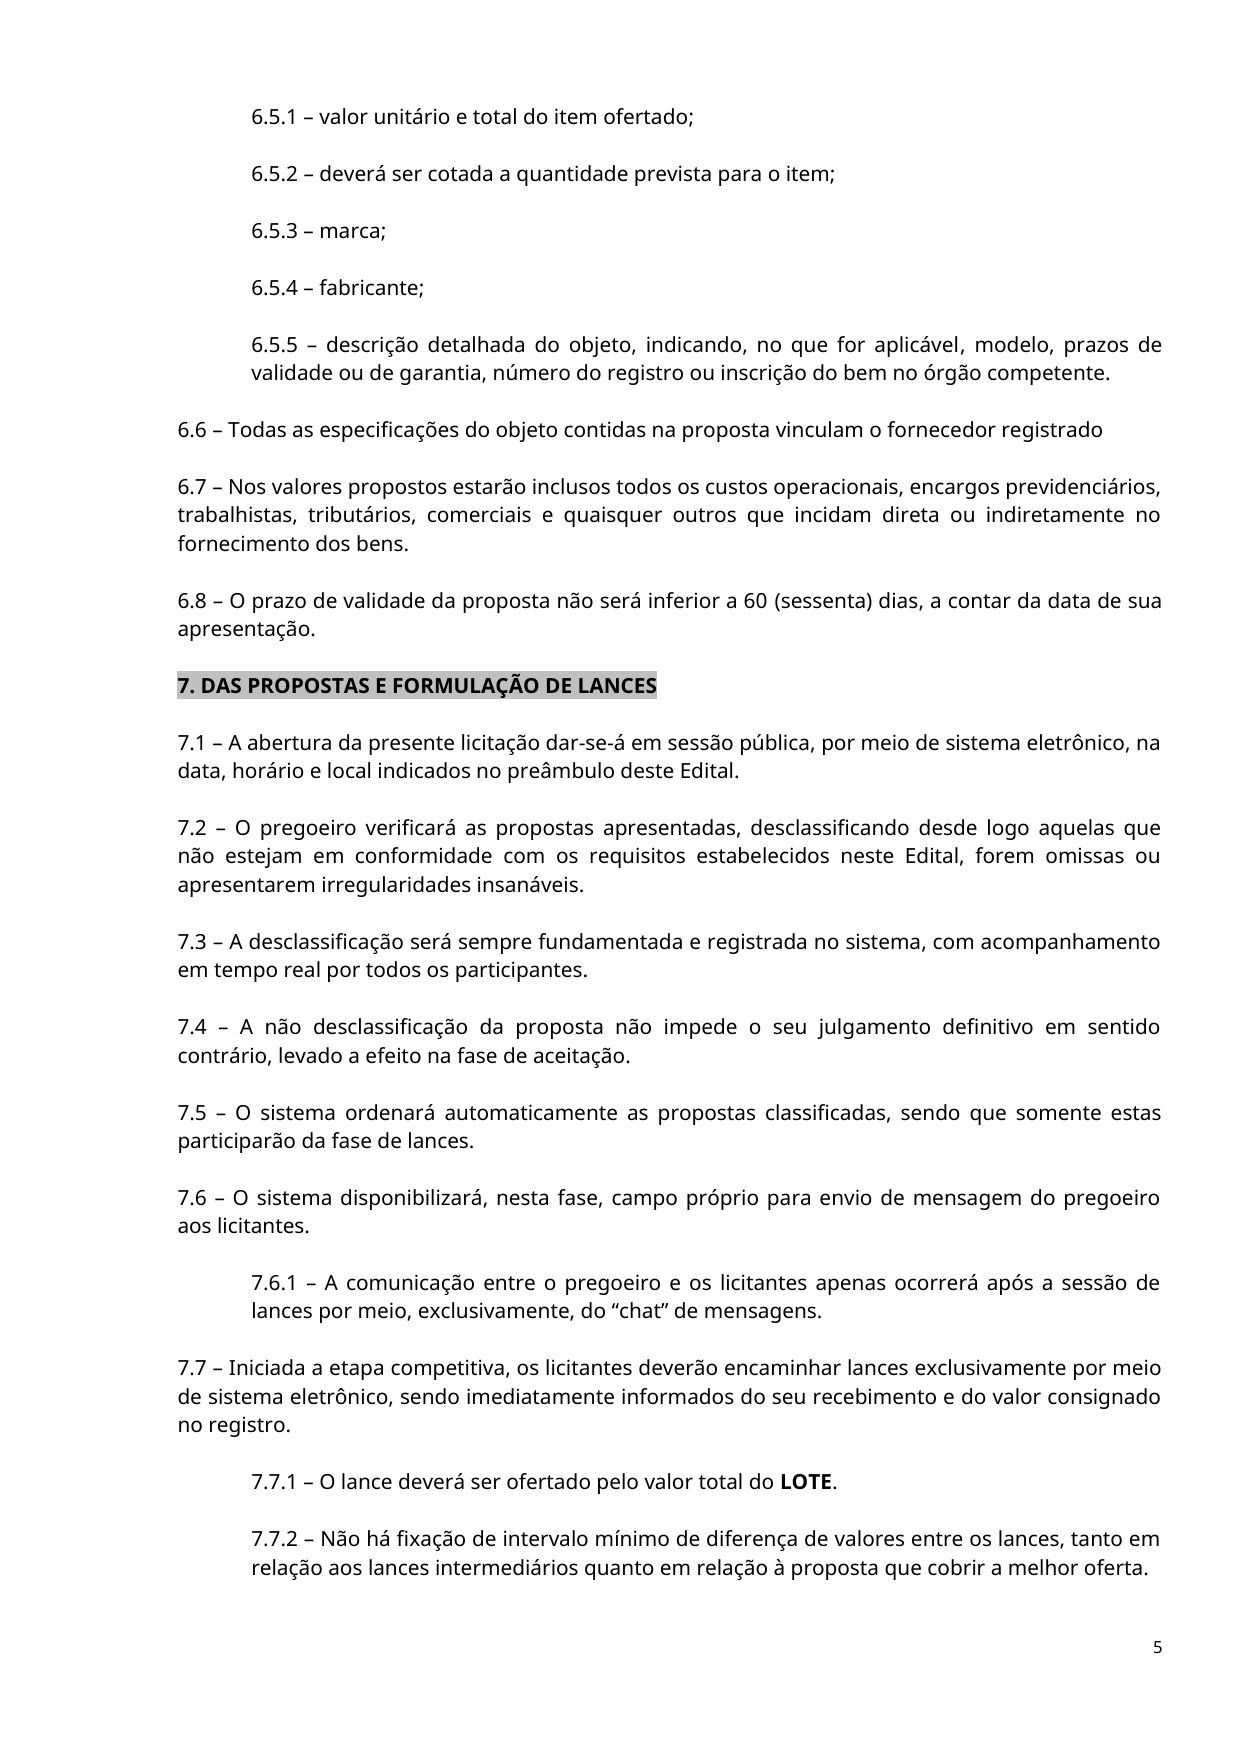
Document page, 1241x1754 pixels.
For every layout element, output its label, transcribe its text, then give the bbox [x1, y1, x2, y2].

text 6.5.5 – descrição detalhada do objeto, indicando, no que for aplicável, modelo, prazos de validade ou de garantia, número do registro ou inscrição do bem no órgão competente. [251, 330, 1162, 387]
text 6.5.4 – fabricante; [251, 273, 1162, 301]
text 7.4 – A não desclassificação da proposta não impede o seu julgamento definitivo em sentido contrário, levado a efeito na fase de aceitação. [177, 1012, 1162, 1069]
text 6.5.1 – valor unitário e total do item ofertado; [251, 102, 1162, 131]
list 7.7.2 – Não há fixação de intervalo mínimo de diferença de valores entre os lances, tanto em relação aos lances intermediários quanto em relação à proposta que cobrir a melhor oferta. [251, 1524, 1162, 1581]
text 7.5 – O sistema ordenará automaticamente as propostas classificadas, sendo que somente estas participarão da fase de lances. [177, 1098, 1162, 1154]
text 7.7 – Iniciada a etapa competitiva, os licitantes deverão encaminhar lances exclusivamente por meio de sistema eletrônico, sendo imediatamente informados do seu recebimento e do valor consignado no registro. [177, 1353, 1162, 1439]
text 6.6 – Todas as especificações do objeto contidas na proposta vinculam o fornecedor registrado [177, 415, 1162, 443]
text 6.8 – O prazo de validade da proposta não será inferior a 60 (sessenta) dias, a contar da data de sua apresentação. [177, 586, 1162, 643]
text 7.3 – A desclassificação será sempre fundamentada e registrada no sistema, com acompanhamento em tempo real por todos os participantes. [177, 927, 1162, 984]
text 7.2 – O pregoeiro verificará as propostas apresentadas, desclassificando desde logo aquelas que não estejam em conformidade com os requisitos estabelecidos neste Edital, forem omissas ou apresentarem irregularidades insanáveis. [177, 813, 1162, 898]
text 6.7 – Nos valores propostos estarão inclusos todos os custos operacionais, encargos previdenciários, trabalhistas, tributários, comerciais e quaisquer outros que incidam direta ou indiretamente no fornecimento dos bens. [177, 472, 1162, 557]
text 7.7.1 – O lance deverá ser ofertado pelo valor total do LOTE. [251, 1467, 1162, 1496]
text 6.5.3 – marca; [251, 216, 1162, 244]
text 7.6.1 – A comunicação entre o pregoeiro e os licitantes apenas ocorrerá após a sessão de lances por meio, exclusivamente, do “chat” de mensagens. [251, 1268, 1162, 1325]
text 6.5.2 – deverá ser cotada a quantidade prevista para o item; [251, 159, 1162, 188]
text 7. DAS PROPOSTAS E FORMULAÇÃO DE LANCES [177, 671, 1162, 699]
text 7.6 – O sistema disponibilizará, nesta fase, campo próprio para envio de mensagem do pregoeiro aos licitantes. [177, 1183, 1162, 1240]
text 7.1 – A abertura da presente licitação dar-se-á em sessão pública, por meio de sistema eletrônico, na data, horário e local indicados no preâmbulo deste Edital. [177, 728, 1162, 785]
